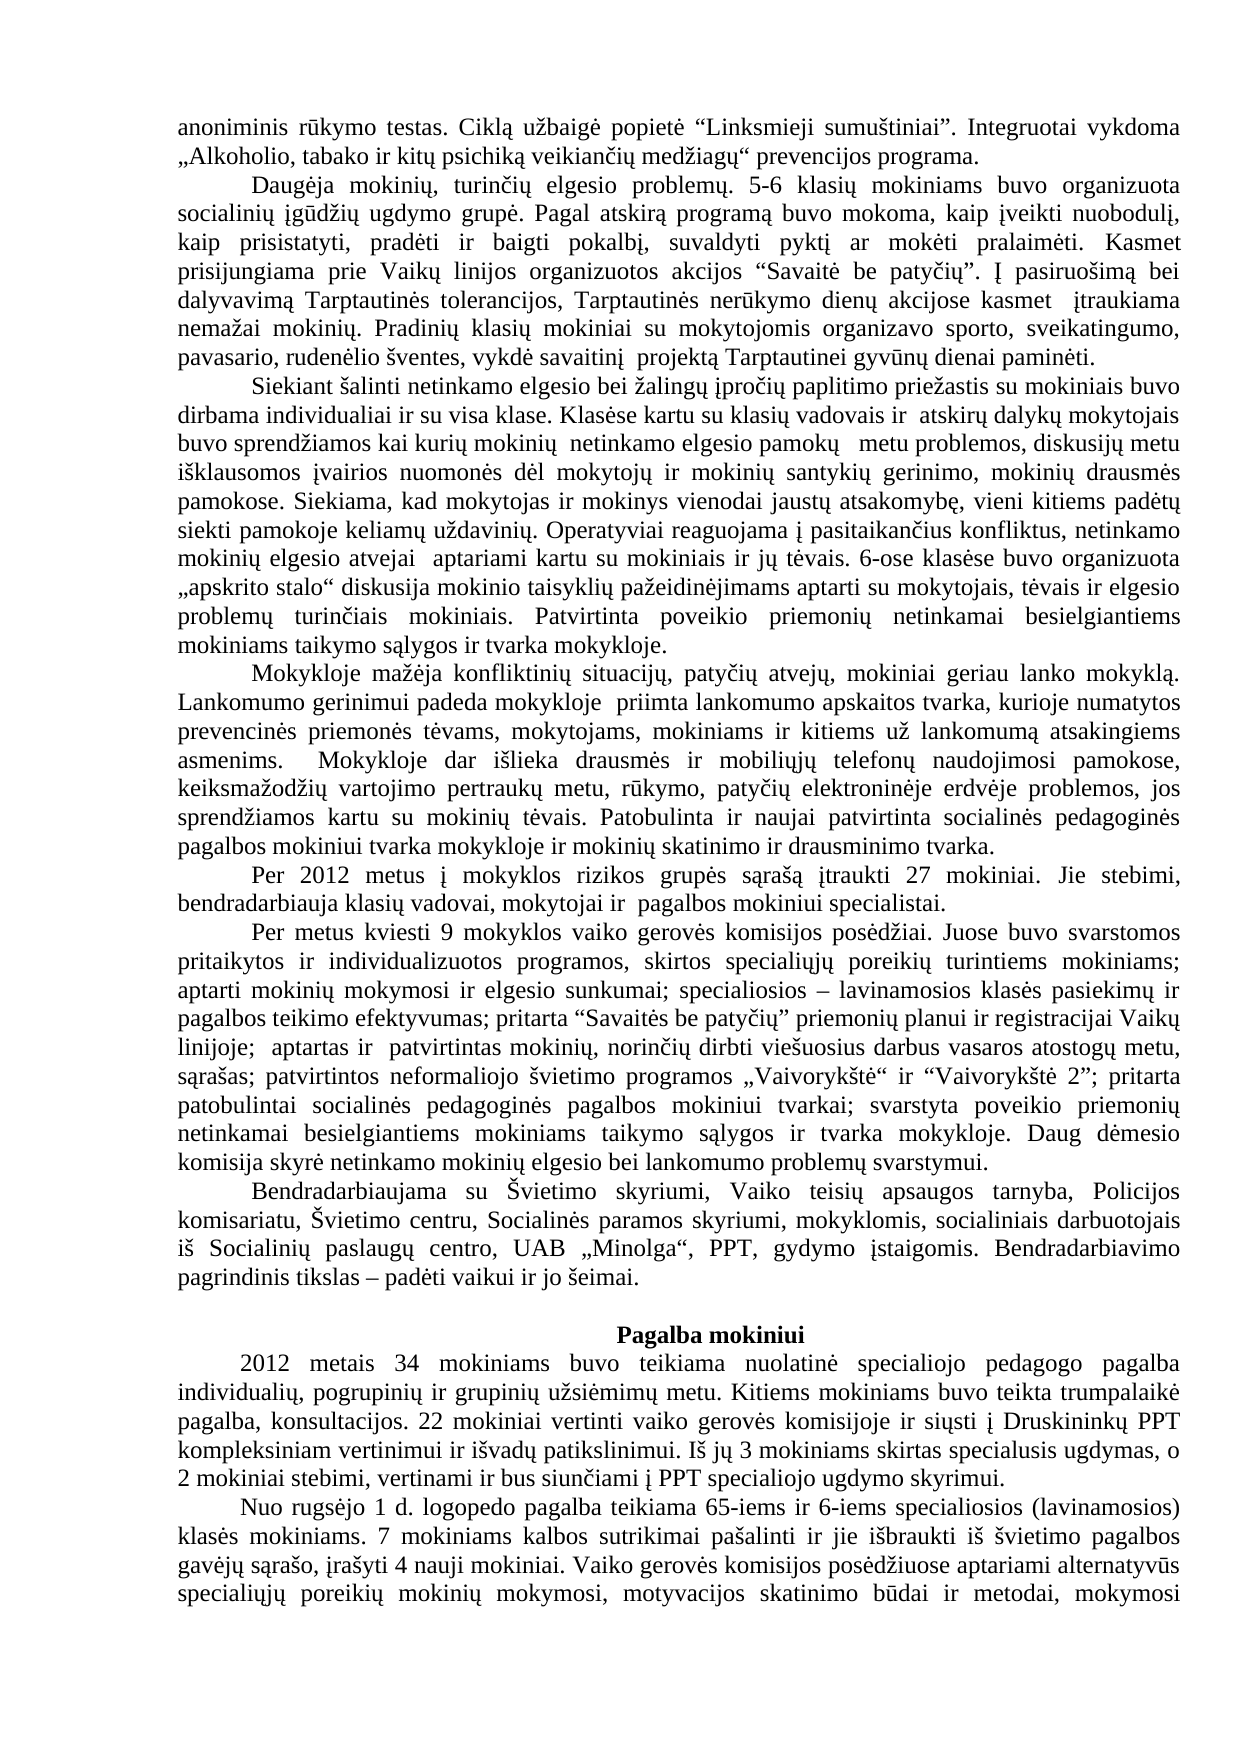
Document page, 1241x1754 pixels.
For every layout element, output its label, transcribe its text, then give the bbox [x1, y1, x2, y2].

text Siekiant šalinti netinkamo elgesio bei žalingų įpročių paplitimo priežastis su mokiniais buvo dirbama individualiai ir su visa klase. Klasėse kartu su klasių vadovais ir atskirų dalykų mokytojais buvo sprendžiamos kai kurių mokinių netinkamo elgesio pamokų metu problemos, diskusijų metu išklausomos įvairios nuomonės dėl mokytojų ir mokinių santykių gerinimo, mokinių drausmės pamokose. Siekiama, kad mokytojas ir mokinys vienodai jaustų atsakomybę, vieni kitiems padėtų siekti pamokoje keliamų uždavinių. Operatyviai reaguojama į pasitaikančius konfliktus, netinkamo mokinių elgesio atvejai aptariami kartu su mokiniais ir jų tėvais. 6-ose klasėse buvo organizuota „apskrito stalo“ diskusija mokinio taisyklių pažeidinėjimams aptarti su mokytojais, tėvais ir elgesio problemų turinčiais mokiniais. Patvirtinta poveikio priemonių netinkamai besielgiantiems mokiniams taikymo sąlygos ir tvarka mokykloje. [177, 371, 1181, 658]
text Bendradarbiaujama su Švietimo skyriumi, Vaiko teisių apsaugos tarnyba, Policijos komisariatu, Švietimo centru, Socialinės paramos skyriumi, mokyklomis, socialiniais darbuotojais iš Socialinių paslaugų centro, UAB „Minolga“, PPT, gydymo įstaigomis. Bendradarbiavimo pagrindinis tikslas – padėti vaikui ir jo šeimai. [177, 1176, 1181, 1291]
text Per 2012 metus į mokyklos rizikos grupės sąrašą įtraukti 27 mokiniai. Jie stebimi, bendradarbiauja klasių vadovai, mokytojai ir pagalbos mokiniui specialistai. [177, 860, 1181, 917]
text Per metus kviesti 9 mokyklos vaiko gerovės komisijos posėdžiai. Juose buvo svarstomos pritaikytos ir individualizuotos programos, skirtos specialiųjų poreikių turintiems mokiniams; aptarti mokinių mokymosi ir elgesio sunkumai; specialiosios – lavinamosios klasės pasiekimų ir pagalbos teikimo efektyvumas; pritarta “Savaitės be patyčių” priemonių planui ir registracijai Vaikų linijoje; aptartas ir patvirtintas mokinių, norinčių dirbti viešuosius darbus vasaros atostogų metu, sąrašas; patvirtintos neformaliojo švietimo programos „Vaivorykštė“ ir “Vaivorykštė 2”; pritarta patobulintai socialinės pedagoginės pagalbos mokiniui tvarkai; svarstyta poveikio priemonių netinkamai besielgiantiems mokiniams taikymo sąlygos ir tvarka mokykloje. Daug dėmesio komisija skyrė netinkamo mokinių elgesio bei lankomumo problemų svarstymui. [177, 917, 1181, 1176]
text Daugėja mokinių, turinčių elgesio problemų. 5-6 klasių mokiniams buvo organizuota socialinių įgūdžių ugdymo grupė. Pagal atskirą programą buvo mokoma, kaip įveikti nuobodulį, kaip prisistatyti, pradėti ir baigti pokalbį, suvaldyti pyktį ar mokėti pralaimėti. Kasmet prisijungiama prie Vaikų linijos organizuotos akcijos “Savaitė be patyčių”. Į pasiruošimą bei dalyvavimą Tarptautinės tolerancijos, Tarptautinės nerūkymo dienų akcijose kasmet įtraukiama nemažai mokinių. Pradinių klasių mokiniai su mokytojomis organizavo sporto, sveikatingumo, pavasario, rudenėlio šventes, vykdė savaitinį projektą Tarptautinei gyvūnų dienai paminėti. [177, 170, 1181, 371]
text 2012 metais 34 mokiniams buvo teikiama nuolatinė specialiojo pedagogo pagalba individualių, pogrupinių ir grupinių užsiėmimų metu. Kitiems mokiniams buvo teikta trumpalaikė pagalba, konsultacijos. 22 mokiniai vertinti vaiko gerovės komisijoje ir siųsti į Druskininkų PPT kompleksiniam vertinimui ir išvadų patikslinimui. Iš jų 3 mokiniams skirtas specialusis ugdymas, o 2 mokiniai stebimi, vertinami ir bus siunčiami į PPT specialiojo ugdymo skyrimui. [177, 1348, 1181, 1492]
text anoniminis rūkymo testas. Ciklą užbaigė popietė “Linksmieji sumuštiniai”. Integruotai vykdoma „Alkoholio, tabako ir kitų psichiką veikiančių medžiagų“ prevencijos programa. [177, 112, 1181, 170]
text Nuo rugsėjo 1 d. logopedo pagalba teikiama 65-iems ir 6-iems specialiosios (lavinamosios) klasės mokiniams. 7 mokiniams kalbos sutrikimai pašalinti ir jie išbraukti iš švietimo pagalbos gavėjų sąrašo, įrašyti 4 nauji mokiniai. Vaiko gerovės komisijos posėdžiuose aptariami alternatyvūs specialiųjų poreikių mokinių mokymosi, motyvacijos skatinimo būdai ir metodai, mokymosi [177, 1492, 1181, 1607]
text Pagalba mokiniui [177, 1320, 1181, 1348]
text Mokykloje mažėja konfliktinių situacijų, patyčių atvejų, mokiniai geriau lanko mokyklą. Lankomumo gerinimui padeda mokykloje priimta lankomumo apskaitos tvarka, kurioje numatytos prevencinės priemonės tėvams, mokytojams, mokiniams ir kitiems už lankomumą atsakingiems asmenims. Mokykloje dar išlieka drausmės ir mobiliųjų telefonų naudojimosi pamokose, keiksmažodžių vartojimo pertraukų metu, rūkymo, patyčių elektroninėje erdvėje problemos, jos sprendžiamos kartu su mokinių tėvais. Patobulinta ir naujai patvirtinta socialinės pedagoginės pagalbos mokiniui tvarka mokykloje ir mokinių skatinimo ir drausminimo tvarka. [177, 658, 1181, 860]
